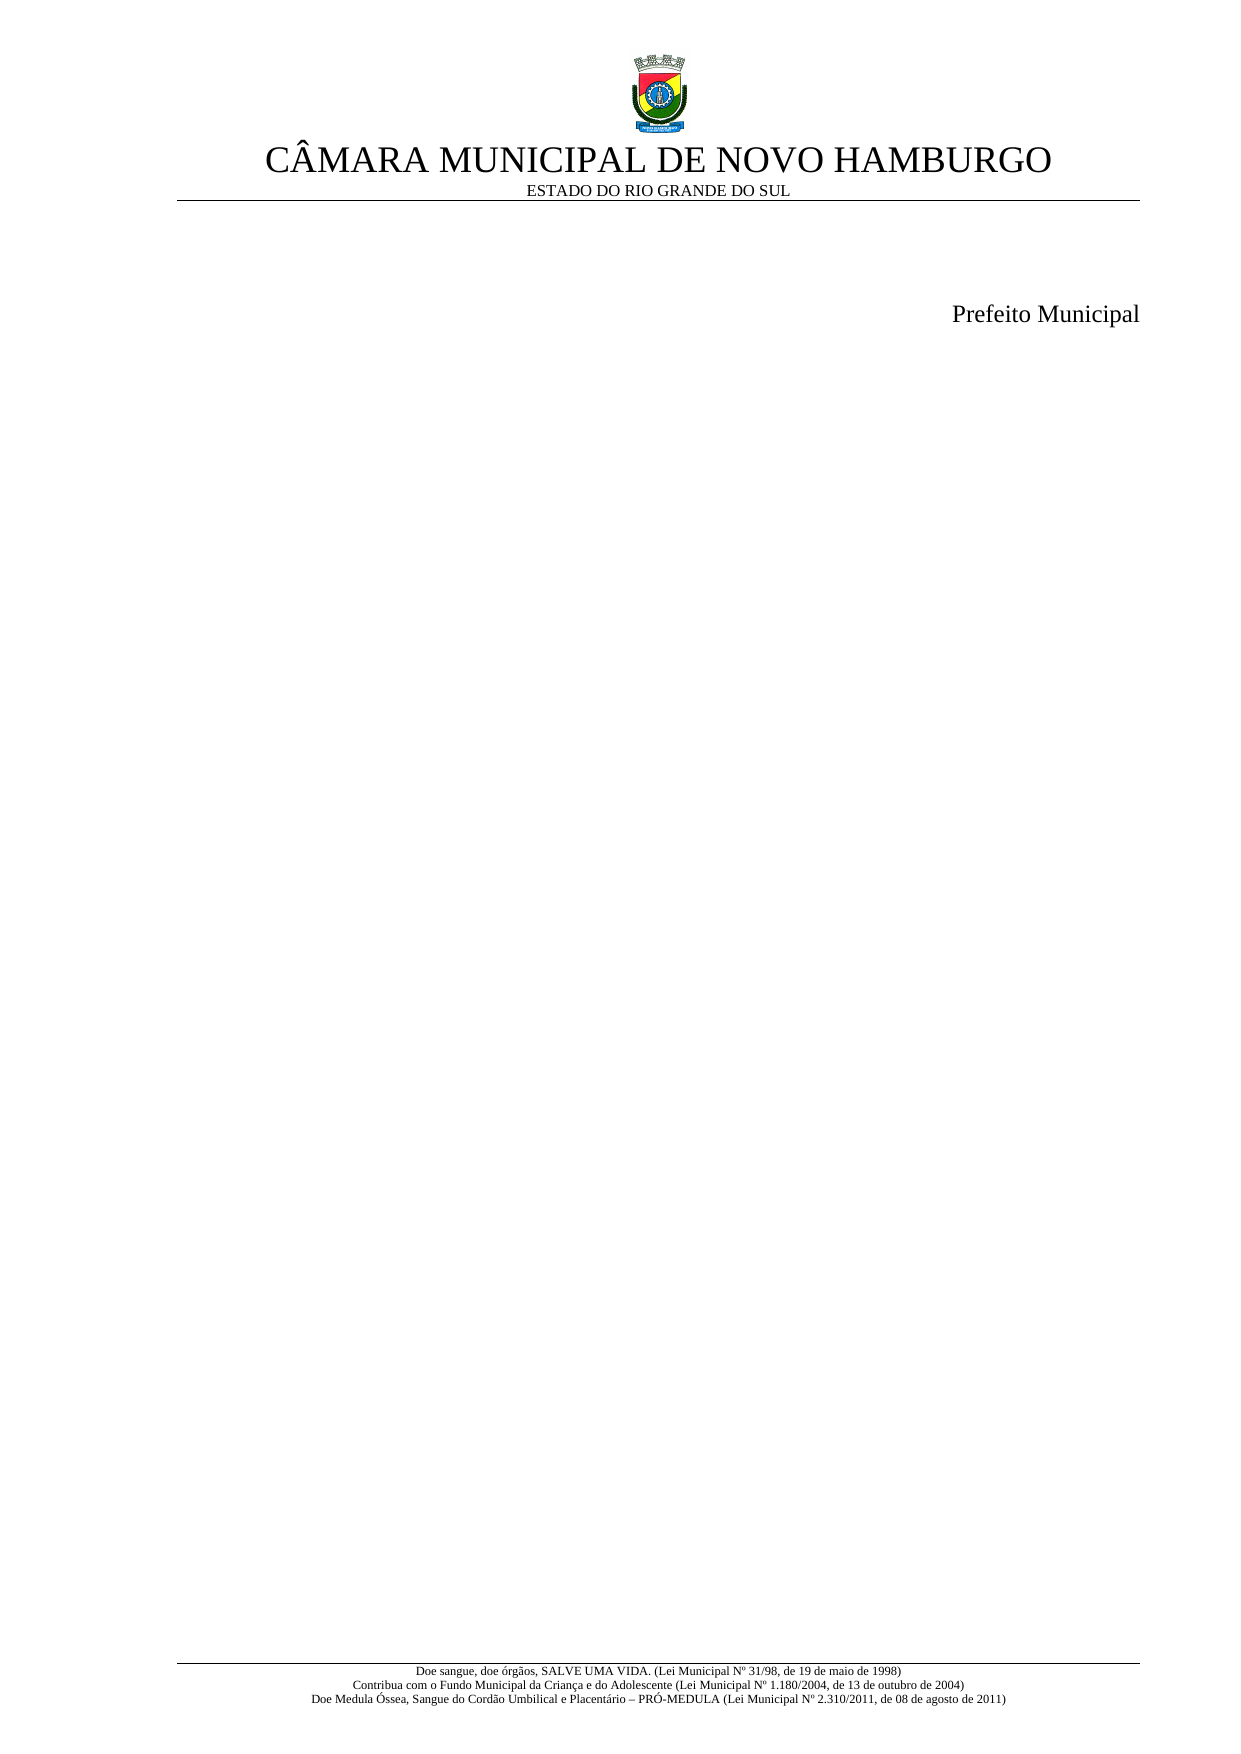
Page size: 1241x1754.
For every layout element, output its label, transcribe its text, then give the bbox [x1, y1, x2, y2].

text Prefeito Municipal [177, 299, 1140, 328]
picture [627, 48, 690, 137]
